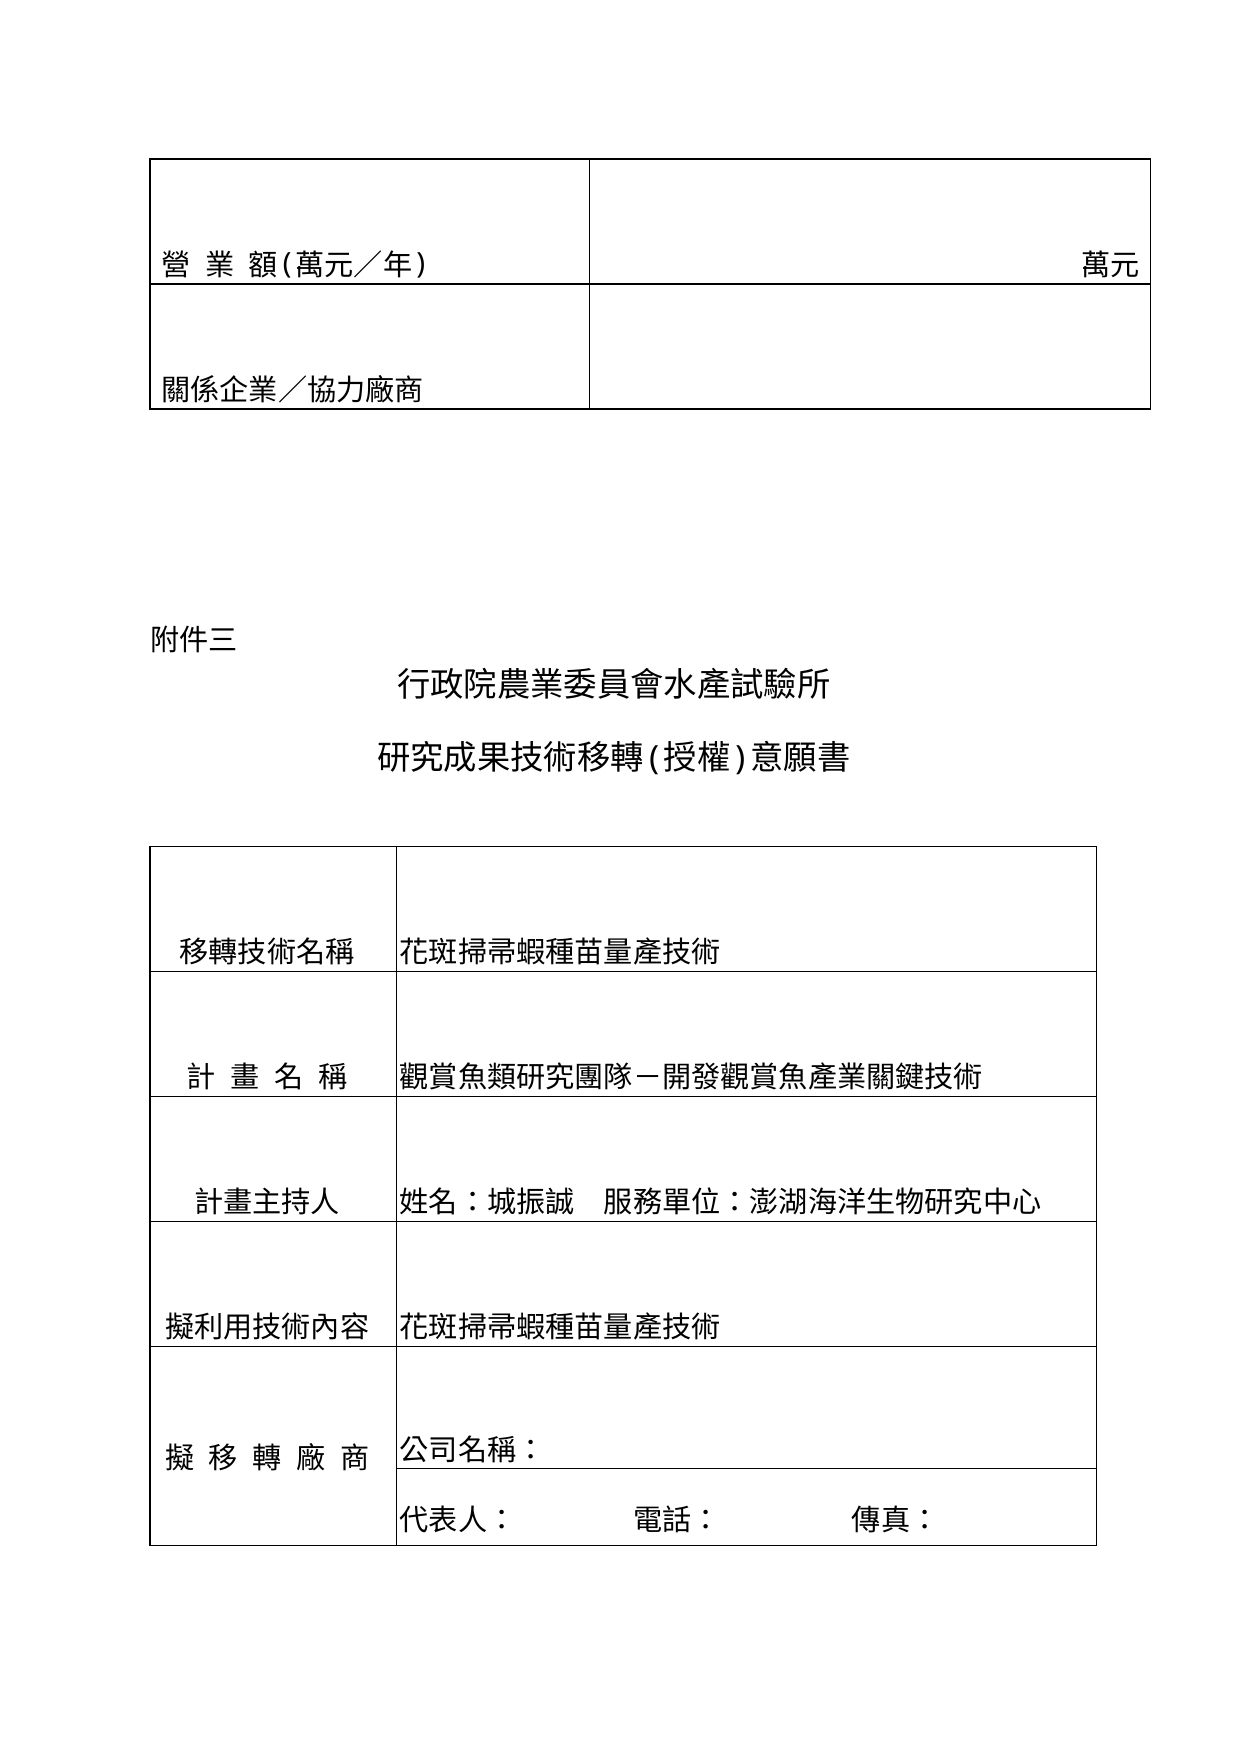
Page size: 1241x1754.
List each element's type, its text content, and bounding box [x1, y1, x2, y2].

table_cell [590, 285, 1150, 408]
table_cell 擬利用技術內容 [151, 1222, 396, 1346]
text 研究成果技術移轉(授權)意願書 [150, 731, 1077, 779]
table_cell 計 畫 名 稱 [151, 972, 396, 1096]
text 行政院農業委員會水產試驗所 [150, 658, 1077, 706]
table_cell 公司名稱： [397, 1347, 1096, 1468]
table_cell 花斑掃帚蝦種苗量產技術 [397, 1222, 1096, 1346]
table_cell 代表人： 電話： 傳真： [397, 1469, 1096, 1544]
table_cell 關係企業／協力廠商 [151, 285, 589, 408]
table_header 花斑掃帚蝦種苗量產技術 [397, 847, 1096, 971]
table_cell 觀賞魚類研究團隊－開發觀賞魚產業關鍵技術 [397, 972, 1096, 1096]
text 附件三 [150, 596, 1090, 658]
table_header 移轉技術名稱 [151, 847, 396, 971]
table_cell 萬元 [590, 160, 1150, 283]
table_cell 計畫主持人 [151, 1097, 396, 1221]
table_cell 姓名：城振誠 服務單位：澎湖海洋生物研究中心 [397, 1097, 1096, 1221]
table_cell 擬 移 轉 廠 商 [151, 1347, 396, 1544]
table_cell 營 業 額(萬元／年) [151, 160, 589, 283]
